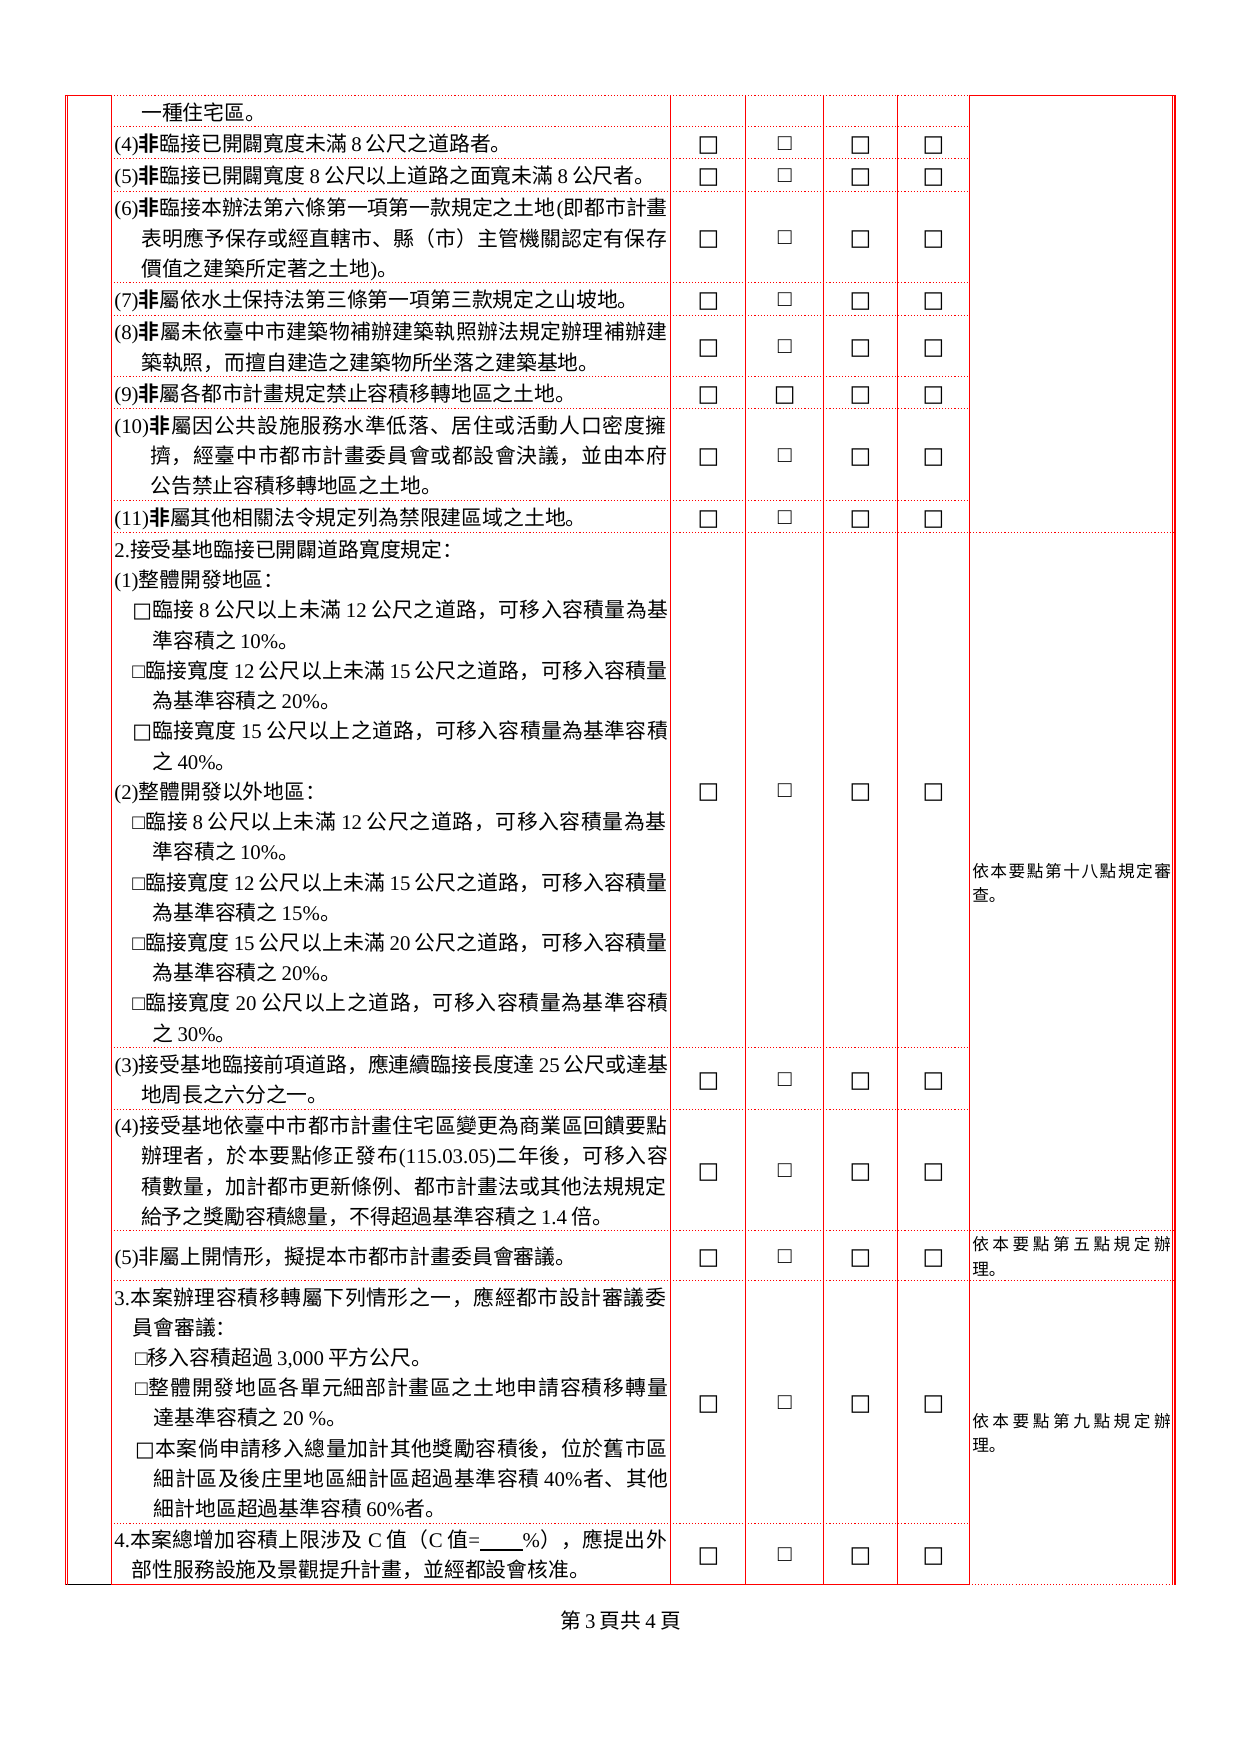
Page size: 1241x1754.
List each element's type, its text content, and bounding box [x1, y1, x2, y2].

table_cell □ [746, 126, 823, 158]
table_cell □ [824, 315, 897, 376]
table_cell (5)非臨接已開闢寬度8公尺以上道路之面寬未滿8公尺者。 [112, 158, 670, 191]
table_cell □ [898, 408, 969, 458]
table_cell □ [671, 1280, 745, 1522]
table_cell □ [898, 1240, 969, 1280]
table_cell □ [898, 191, 969, 282]
table_cell [68, 96, 111, 1584]
table_cell 依本要點第十八點規定審查。 [1164, 532, 1172, 1230]
table_cell □ [824, 376, 897, 408]
table_cell 一種住宅區。 [112, 95, 670, 126]
table_cell (7)非屬依水土保持法第三條第一項第三款規定之山坡地。 [112, 282, 670, 314]
table_cell (6)非臨接本辦法第六條第一項第一款規定之土地(即都市計畫表明應予保存或經直轄市、縣（市）主管機關認定有保存價值之建築所定著之土地)。 [112, 191, 670, 282]
table_cell □ [671, 376, 745, 408]
table_cell □ [824, 1280, 897, 1522]
table_cell □ [671, 1240, 745, 1280]
table_cell □ [746, 376, 823, 408]
table_cell □ [898, 376, 969, 408]
table_cell [898, 95, 969, 126]
table_cell [824, 95, 897, 126]
table_cell [746, 95, 823, 126]
table_cell □ [898, 1523, 969, 1584]
table_cell □ [671, 282, 745, 314]
table_cell □ [898, 126, 969, 158]
table_cell □ [671, 315, 745, 376]
table_cell □ [824, 1523, 897, 1584]
table_cell □ [824, 191, 897, 282]
table_cell 4.本案總增加容積上限涉及C值（C值= %），應提出外部性服務設施及景觀提升計畫，並經都設會核准。 [112, 1523, 670, 1584]
table_cell (10)非屬因公共設施服務水準低落、居住或活動人口密度擁擠，經臺中市都市計畫委員會或都設會決議，並由本府公告禁止容積移轉地區之土地。 [112, 408, 670, 458]
table_cell (4)非臨接已開闢寬度未滿8公尺之道路者。 [112, 126, 670, 158]
table_cell [671, 95, 745, 126]
table_cell □ [746, 1280, 823, 1522]
table_cell □ [746, 191, 823, 282]
table_cell □ [898, 1280, 969, 1522]
table_cell □ [898, 315, 969, 376]
table_cell □ [671, 191, 745, 282]
table_cell □ [746, 158, 823, 191]
table_cell □ [671, 408, 745, 458]
table_cell (9)非屬各都市計畫規定禁止容積移轉地區之土地。 [112, 376, 670, 408]
table_cell □ [671, 158, 745, 191]
table_cell 依本要點第五點規定辦理。 [970, 1230, 1172, 1280]
table_cell 依本要點第九點規定辦理。 [970, 1280, 1172, 1584]
table_cell (8)非屬未依臺中市建築物補辦建築執照辦法規定辦理補辦建築執照，而擅自建造之建築物所坐落之建築基地。 [112, 315, 670, 376]
table_cell (5)非屬上開情形，擬提本市都市計畫委員會審議。 [112, 1240, 670, 1280]
table_cell □ [746, 282, 823, 314]
table_cell □ [671, 126, 745, 158]
table_cell [970, 96, 1172, 532]
table_cell □ [671, 1523, 745, 1584]
table_cell 3.本案辦理容積移轉屬下列情形之一，應經都市設計審議委員會審議： □移入容積超過3,000平方公尺。 □整體開發地區各單元細部計畫區之土地申請容積移轉量達基準容積之20 %。 □本案倘申請移入總量加計其他獎勵容積後，位於舊市區細計區及後庄里地區細計區超過基準容積40%者、其他細計地區超過基準容積60%者。 [112, 1280, 670, 1522]
table_cell □ [746, 1523, 823, 1584]
table_cell □ [898, 282, 969, 314]
table_cell □ [746, 408, 823, 458]
table_cell □ [824, 158, 897, 191]
table_cell □ [746, 315, 823, 376]
table_cell □ [824, 408, 897, 458]
table_cell □ [824, 282, 897, 314]
table_cell □ [898, 158, 969, 191]
table_cell □ [824, 126, 897, 158]
table_cell □ [746, 1240, 823, 1280]
table_cell □ [824, 1240, 897, 1280]
